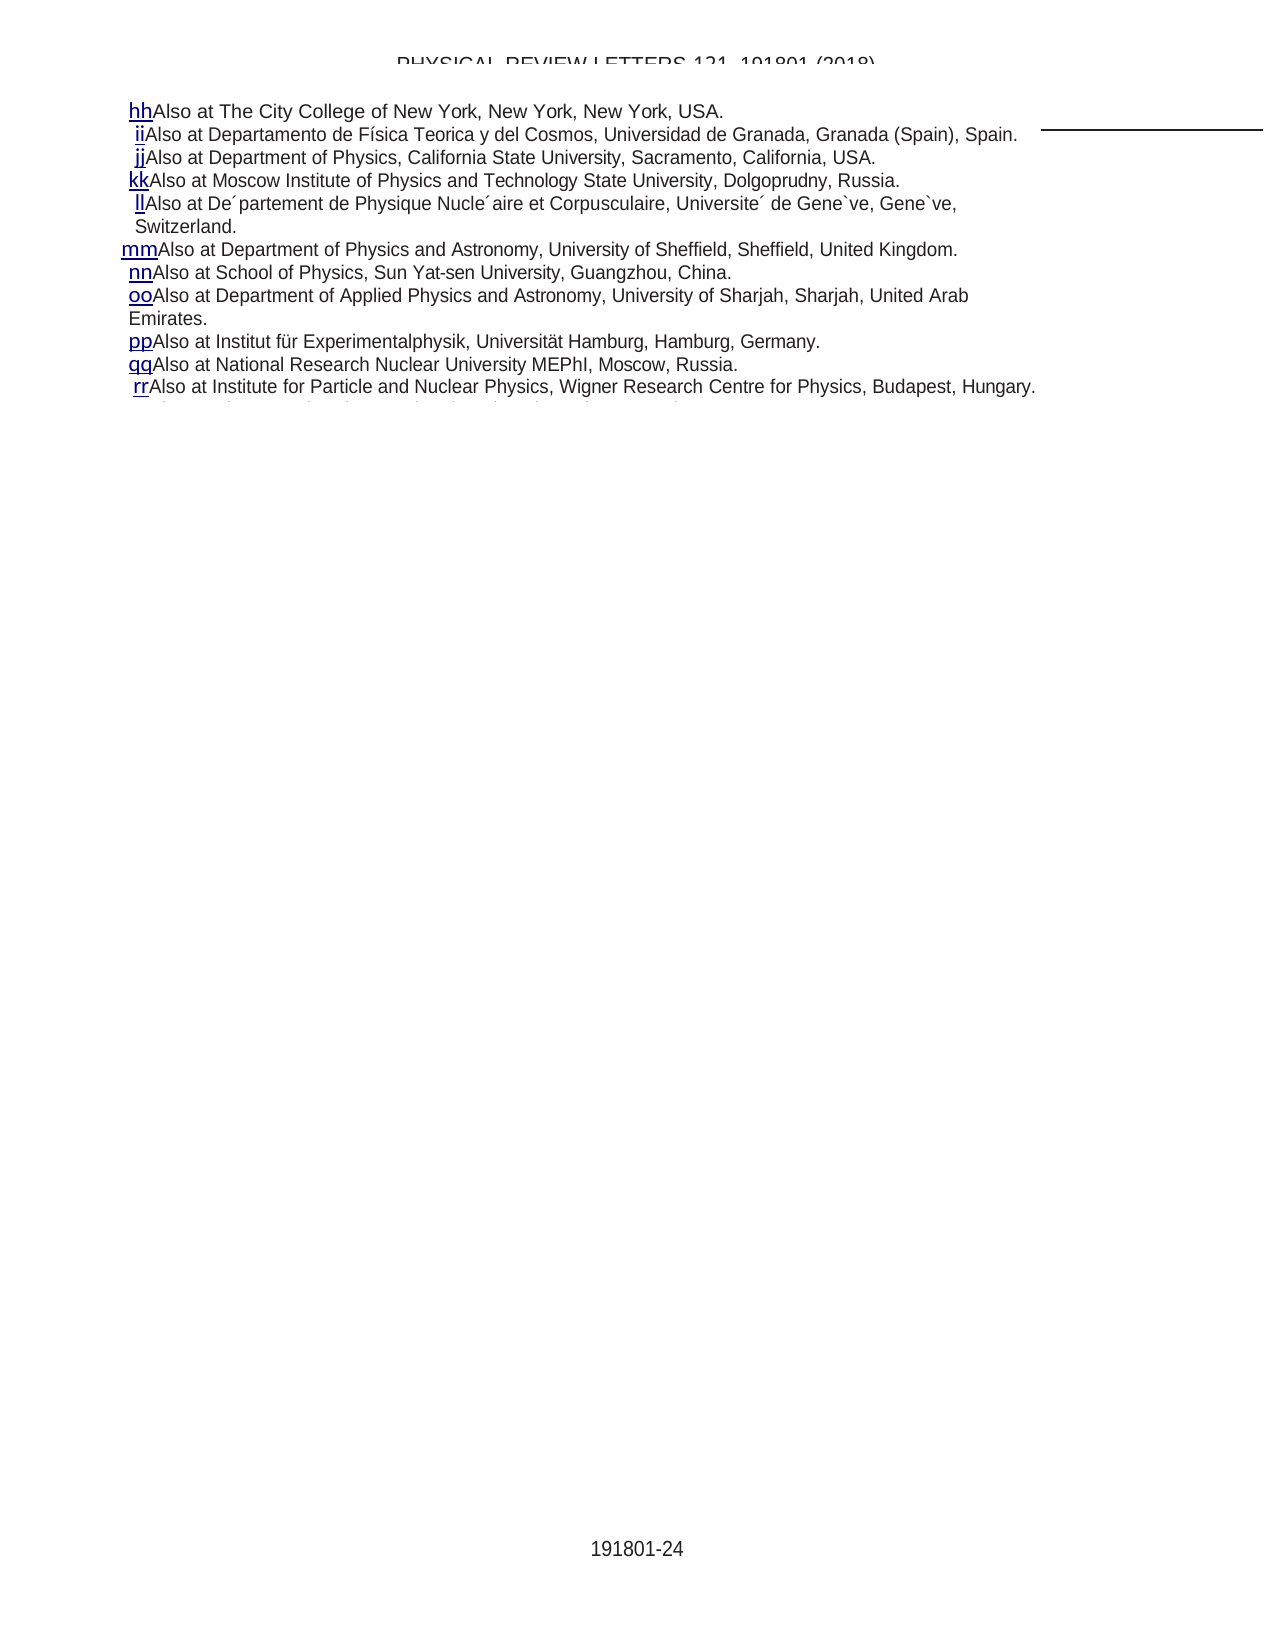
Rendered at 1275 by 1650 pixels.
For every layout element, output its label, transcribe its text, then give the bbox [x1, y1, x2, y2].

text ooAlso at Department of Applied Physics and Astronomy, University of Sharjah, Sharjah, United Arab Emirates. [128, 284, 1041, 330]
text llAlso at De´partement de Physique Nucle´aire et Corpusculaire, Universite´ de Gene`ve, Gene`ve, Switzerland. [134, 192, 1041, 238]
text PHYSICAL REVIEW LETTERS 121, 191801 (2018) [396, 53, 881, 64]
text jjAlso at Department of Physics, California State University, Sacramento, California, USA. [134, 146, 1041, 169]
text mmAlso at Department of Physics and Astronomy, University of Sheffield, Sheffield, United Kingdom. [121, 238, 1041, 261]
text rrAlso at Institute for Particle and Nuclear Physics, Wigner Research Centre for Physics, Budapest, Hungary. [133, 376, 1041, 398]
text ppAlso at Institut für Experimentalphysik, Universität Hamburg, Hamburg, Germany. [128, 330, 1041, 353]
text iiAlso at Departamento de Física Teorica y del Cosmos, Universidad de Granada, Granada (Spain), Spain. [134, 123, 1041, 146]
text nnAlso at School of Physics, Sun Yat-sen University, Guangzhou, China. [128, 261, 1041, 284]
text 191801-24 [590, 1536, 687, 1561]
text qqAlso at National Research Nuclear University MEPhI, Moscow, Russia. [128, 353, 1041, 376]
text hhAlso at The City College of New York, New York, New York, USA. [128, 99, 1041, 123]
text ssAlso at Giresun University, Faculty of Engineering, Giresun, Turkey. [131, 398, 1041, 402]
text kkAlso at Moscow Institute of Physics and Technology State University, Dolgoprudny, Russia. [128, 169, 1041, 192]
